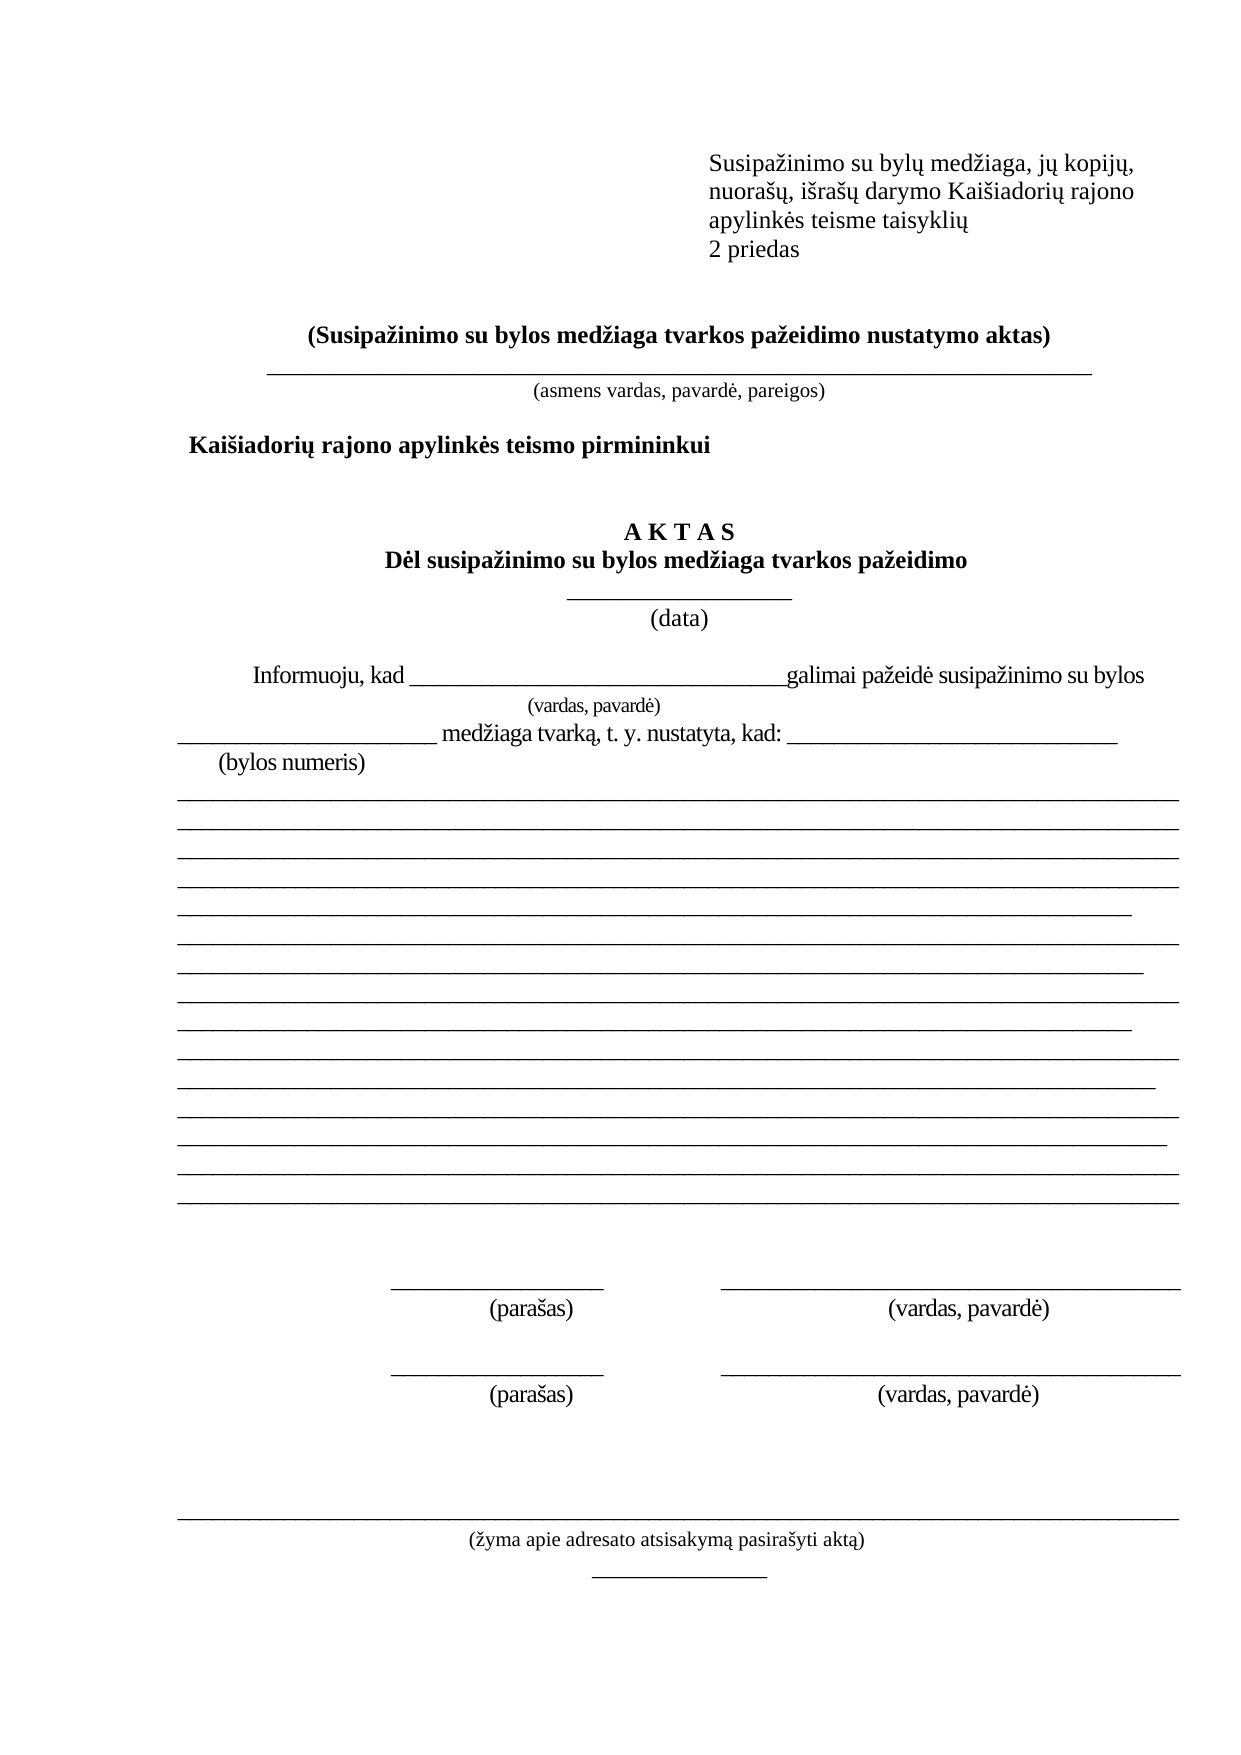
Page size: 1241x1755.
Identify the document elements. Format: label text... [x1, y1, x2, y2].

text __________________________________________________________________________________________________________________________________________________________________________ [177, 1149, 1181, 1207]
text (data) [177, 603, 1181, 632]
text _____________________________________________________________________________________ [177, 1494, 1181, 1523]
text apylinkės teisme taisyklių [709, 205, 1181, 234]
text AKTAS [177, 517, 1181, 545]
text (vardas, pavardė) [177, 689, 1181, 718]
text Susipažinimo su bylų medžiaga, jų kopijų, [709, 148, 1181, 176]
text (žyma apie adresato atsisakymą pasirašyti aktą) [177, 1523, 1181, 1552]
text _____________________________________________________________________________________ [177, 833, 1181, 862]
text (Susipažinimo su bylos medžiaga tvarkos pažeidimo nustatymo aktas) [177, 320, 1181, 349]
text _______________________________________________________________________________________________________________________________________________________________________ [177, 919, 1181, 977]
text _________________________________________________________________________________________________________________________________________________________________________ [177, 1092, 1181, 1149]
text ______________ [177, 1552, 1181, 1580]
text (parašas) (vardas, pavardė) [177, 1379, 1181, 1408]
text _____________________________________________________________________________________ [177, 804, 1181, 833]
text ______________________ medžiaga tvarką, t. y. nustatyta, kad: ____________________________ [177, 718, 1181, 747]
text __________________ _______________________________________ [177, 1350, 1181, 1379]
text ______________________________________________________________________________________________________________________________________________________________________ [177, 977, 1181, 1034]
text __________________________________________________________________ [177, 349, 1181, 378]
text __________________ _______________________________________ [177, 1264, 1181, 1293]
text (asmens vardas, pavardė, pareigos) [177, 378, 1181, 402]
text (bylos numeris) [177, 747, 1181, 775]
text 2 priedas [709, 234, 1181, 263]
text Dėl susipažinimo su bylos medžiaga tvarkos pažeidimo [177, 545, 1181, 574]
text nuorašų, išrašų darymo Kaišiadorių rajono [709, 176, 1181, 205]
text (parašas) (vardas, pavardė) [177, 1293, 1181, 1322]
text Informuoju, kad ________________________________galimai pažeidė susipažinimo su bylos [177, 660, 1181, 689]
table_header Kaišiadorių rajono apylinkės teismo pirmininkui [177, 430, 725, 517]
table_header [725, 430, 1181, 517]
text ______________________________________________________________________________________________________________________________________________________________________ [177, 862, 1181, 919]
text _____________________________________________________________________________________ [177, 775, 1181, 804]
text ________________________________________________________________________________________________________________________________________________________________________ [177, 1034, 1181, 1092]
text __________________ [177, 574, 1181, 603]
